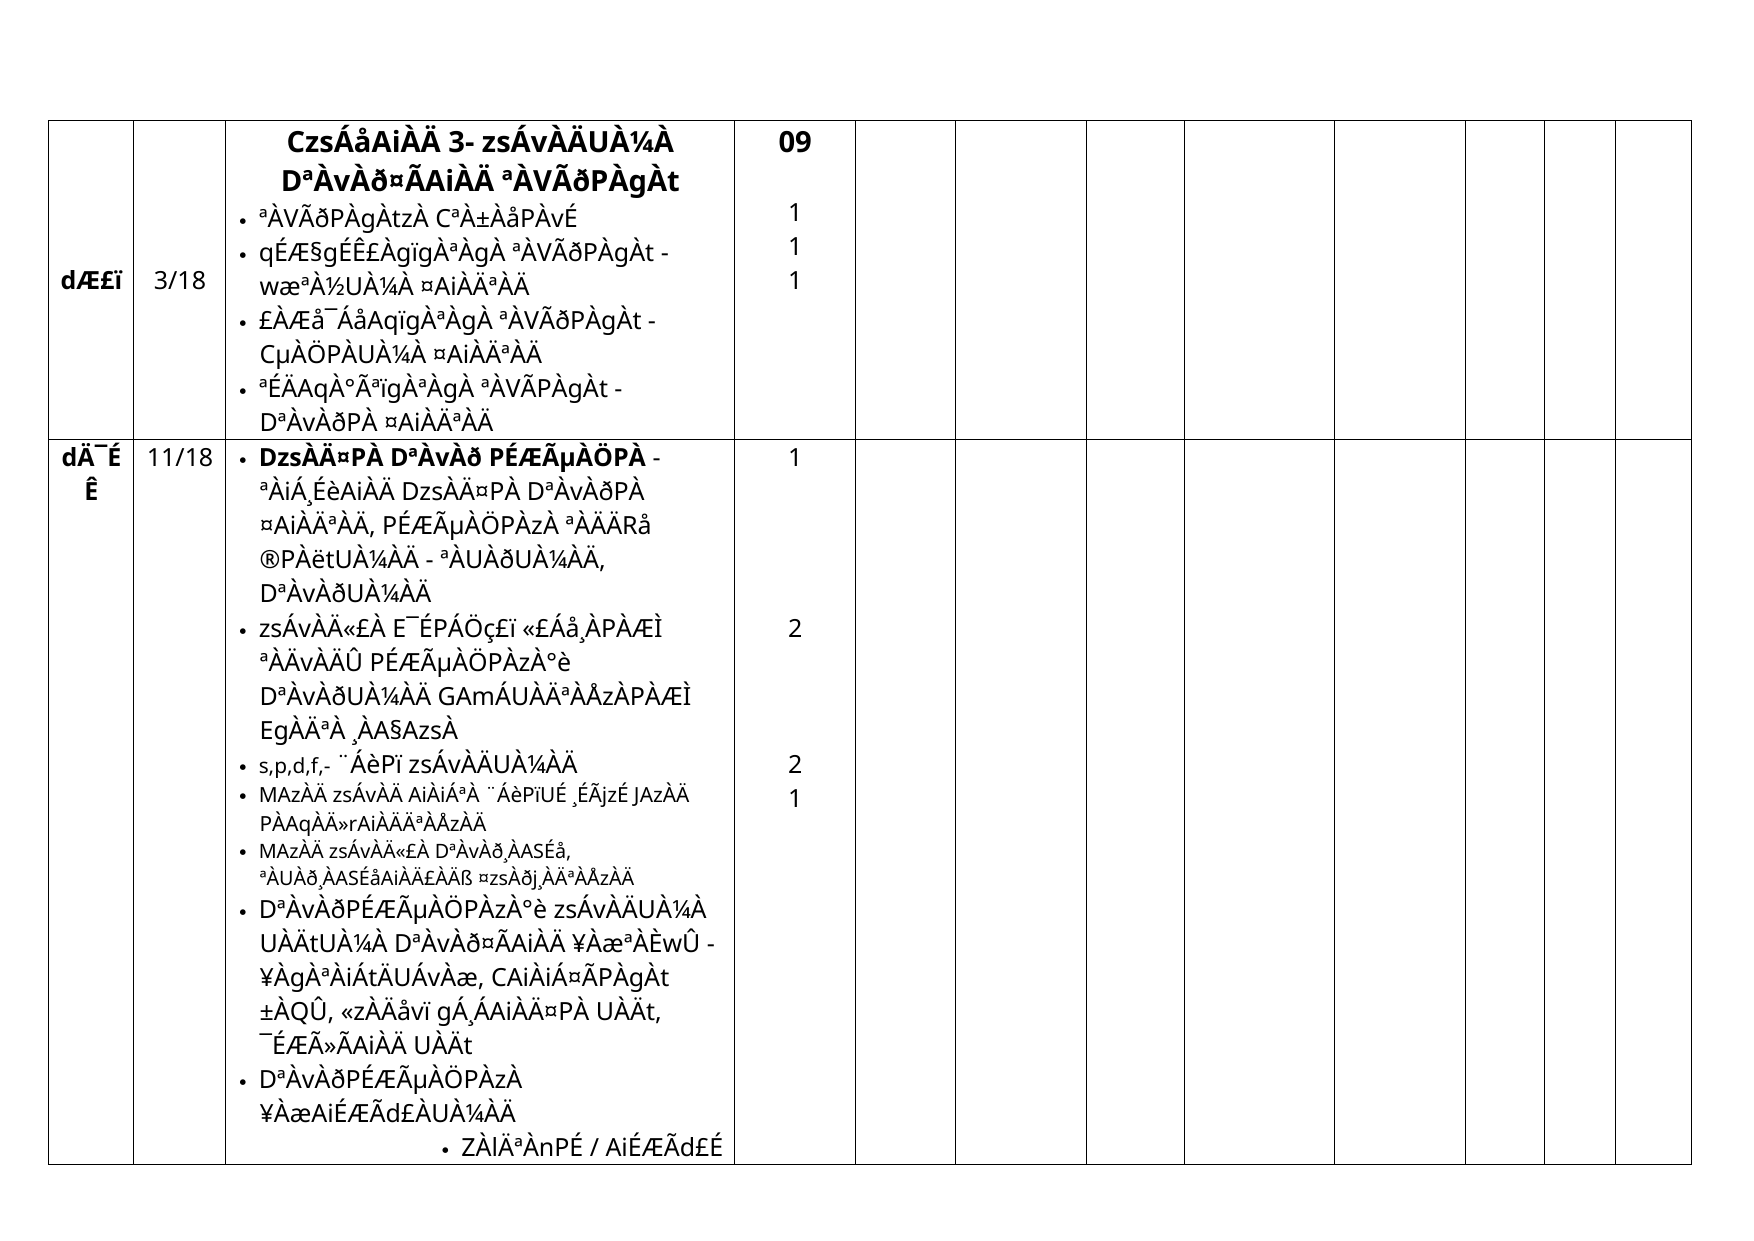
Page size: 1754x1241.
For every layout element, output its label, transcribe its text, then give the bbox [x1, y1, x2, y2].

table_cell [1335, 440, 1465, 1164]
table_cell CzsÁåAiÀÄ 3- zsÁvÀÄUÀ¼À DªÀvÀð¤ÃAiÀÄ ªÀVÃðPÀgÀt ªÀVÃðPÀgÀtzÀ CªÀ±ÀåPÀvÉ qÉÆ§gÉÊ£ÀgïgÀªÀgÀ ªÀVÃðPÀgÀt - wæªÀ½UÀ¼À ¤AiÀÄªÀÄ £ÀÆå¯ÁåAqïgÀªÀgÀ ªÀVÃðPÀgÀt - CµÀÖPÀUÀ¼À ¤AiÀÄªÀÄ ªÉÄAqÀ°ÃªïgÀªÀgÀ ªÀVÃPÀgÀt - DªÀvÀðPÀ ¤AiÀÄªÀÄ [226, 121, 734, 439]
table_cell [956, 440, 1086, 1164]
table_cell [1466, 121, 1544, 439]
table_cell [1335, 121, 1465, 439]
table_cell DzsÀÄ¤PÀ DªÀvÀð PÉÆÃµÀÖPÀ - ªÀiÁ¸ÉèAiÀÄ DzsÀÄ¤PÀ DªÀvÀðPÀ ¤AiÀÄªÀÄ, PÉÆÃµÀÖPÀzÀ ªÀÄÄRå ®PÀëtUÀ¼ÀÄ - ªÀUÀðUÀ¼ÀÄ, DªÀvÀðUÀ¼ÀÄ zsÁvÀÄ«£À E¯ÉPÁÖç£ï «£Áå¸ÀPÀÆÌ ªÀÄvÀÄÛ PÉÆÃµÀÖPÀzÀ°è DªÀvÀðUÀ¼ÀÄ GAmÁUÀÄªÀÅzÀPÀÆÌ EgÀÄªÀ ¸ÀA§AzsÀ s,p,d,f,- ¨ÁèPï zsÁvÀÄUÀ¼ÀÄ MAzÀÄ zsÁvÀÄ AiÀiÁªÀ ¨ÁèPïUÉ ¸ÉÃjzÉ JAzÀÄ PÀAqÀÄ»rAiÀÄÄªÀÅzÀÄ MAzÀÄ zsÁvÀÄ«£À DªÀvÀð¸ÀASÉå, ªÀUÀð¸ÀASÉåAiÀÄ£ÀÄß ¤zsÀðj¸ÀÄªÀÅzÀÄ DªÀvÀðPÉÆÃµÀÖPÀzÀ°è zsÁvÀÄUÀ¼À UÀÄtUÀ¼À DªÀvÀð¤ÃAiÀÄ ¥ÀæªÀÈwÛ - ¥ÀgÀªÀiÁtÄUÁvÀæ, CAiÀiÁ¤ÃPÀgÀt ±ÀQÛ, «zÀÄåvï gÁ¸ÁAiÀÄ¤PÀ UÀÄt, ¯ÉÆÃ»ÃAiÀÄ UÀÄt DªÀvÀðPÉÆÃµÀÖPÀzÀ ¥ÀæAiÉÆÃd£ÀUÀ¼ÀÄ ZÀlÄªÀnPÉ / AiÉÆÃd£É [226, 440, 734, 1164]
table_cell [1545, 440, 1615, 1164]
table_cell [1087, 121, 1184, 439]
table_cell dÄ¯ÉÊ [49, 440, 133, 1164]
table_cell [1087, 440, 1184, 1164]
table_cell 1 2 2 1 [735, 440, 855, 1164]
table_cell 09 1 1 1 [735, 121, 855, 439]
table_cell [1616, 121, 1691, 439]
table_cell [1466, 440, 1544, 1164]
table_cell [856, 440, 955, 1164]
table_cell [1185, 440, 1334, 1164]
table_cell [856, 121, 955, 439]
table_cell [1185, 121, 1334, 439]
table_cell [1616, 440, 1691, 1164]
table_cell [1545, 121, 1615, 439]
table_cell dÆ£ï [49, 121, 133, 439]
table_cell 11/18 [134, 440, 225, 1164]
table_cell [956, 121, 1086, 439]
table_cell 3/18 [134, 121, 225, 439]
